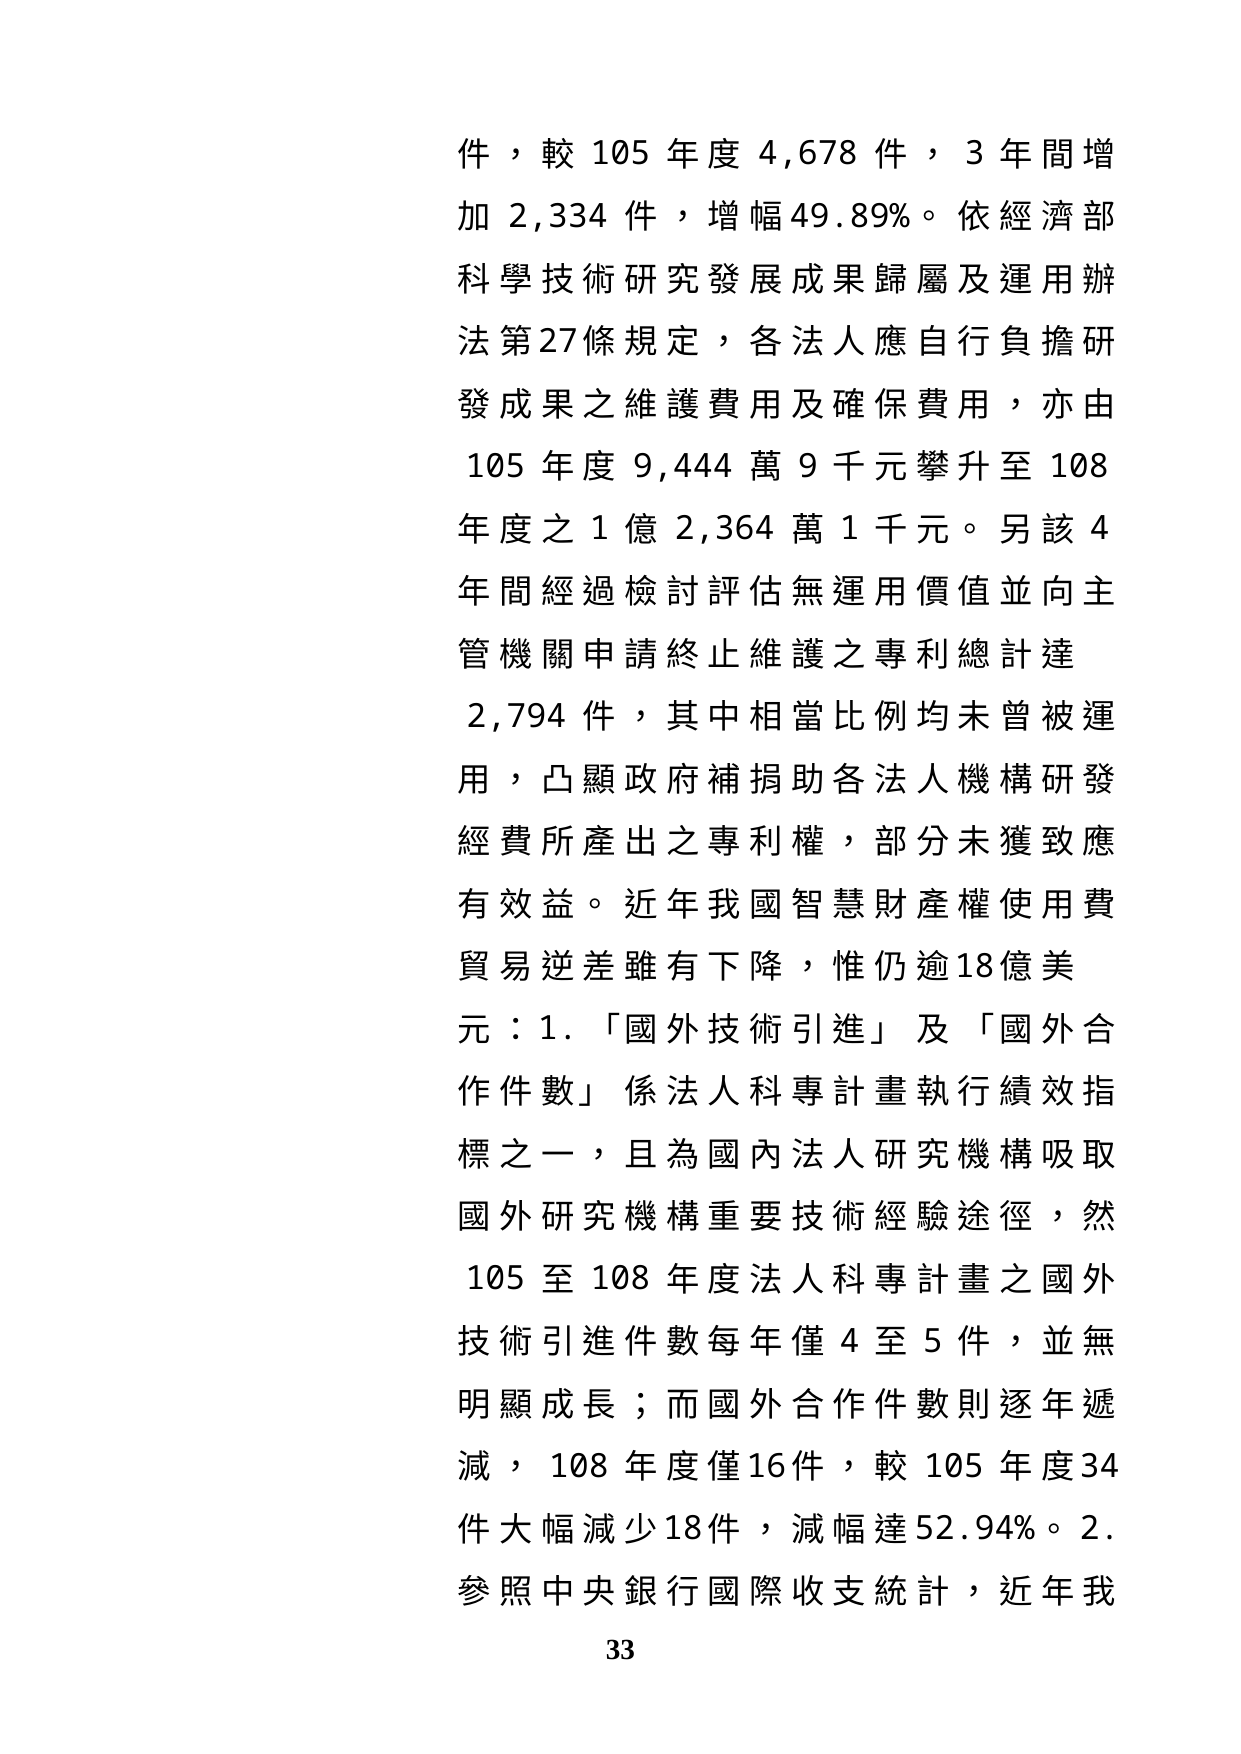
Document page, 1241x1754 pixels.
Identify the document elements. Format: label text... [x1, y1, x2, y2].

list 件，較105年度4,678件，3年間增加2,334件，增幅49.89%。依經濟部科學技術研究發展成果歸屬及運用辦法第27條規定，各法人應自行負擔研發成果之維護費用及確保費用，亦由105年度9,444萬9千元攀升至108年度之1億2,364萬1千元。另該4年間經過檢討評估無運用價值並向主管機關申請終止維護之專利總計達2,794件，其中相當比例均未曾被運用，凸顯政府補捐助各法人機構研發經費所產出之專利權，部分未獲致應有效益。近年我國智慧財產權使用費貿易逆差雖有下降，惟仍逾18億美元：1.「國外技術引進」及「國外合作件數」係法人科專計畫執行績效指標之一，且為國內法人研究機構吸取國外研究機構重要技術經驗途徑，然105至108年度法人科專計畫之國外技術引進件數每年僅4至5件，並無明顯成長；而國外合作件數則逐年遞減，108年度僅16件，較105年度34件大幅減少18件，減幅達52.94%。2.參照中央銀行國際收支統計，近年我 [291, 110, 1120, 1610]
